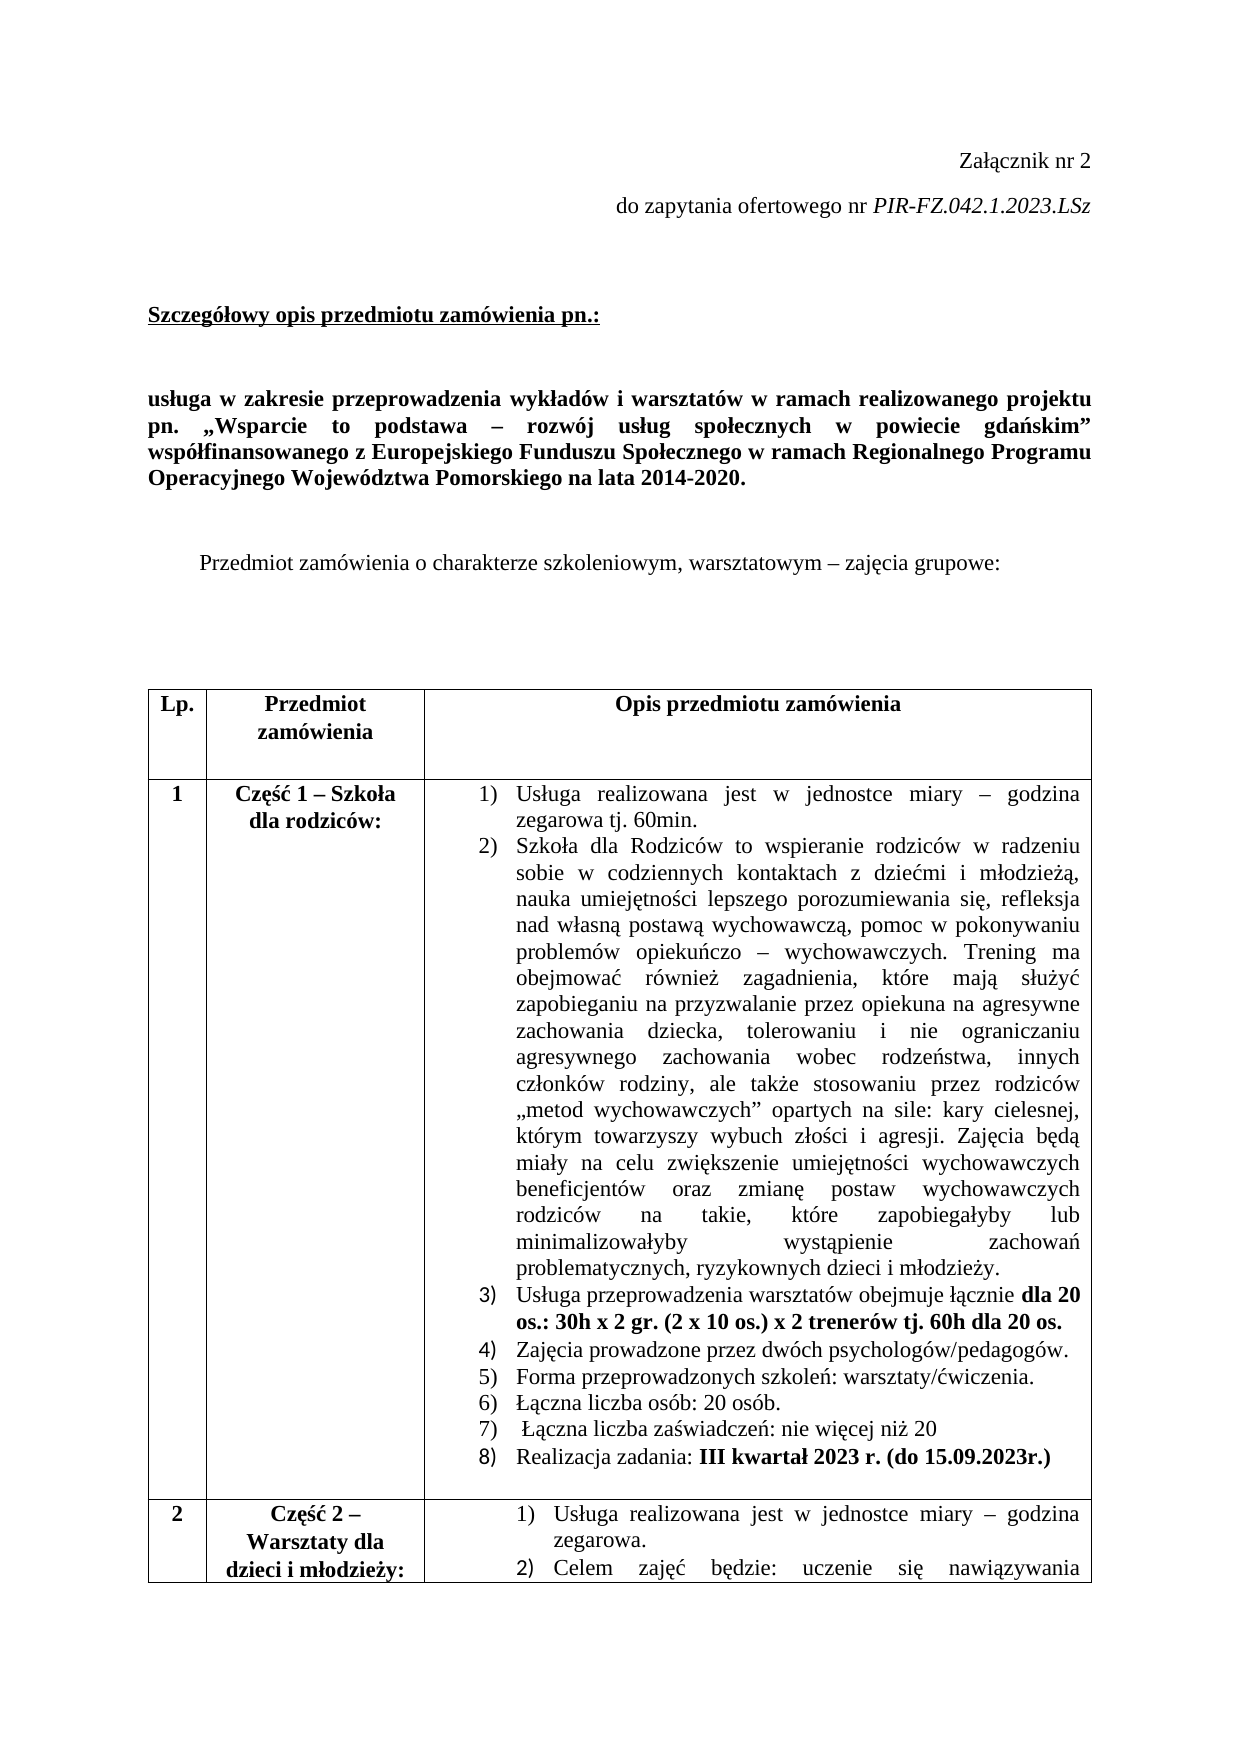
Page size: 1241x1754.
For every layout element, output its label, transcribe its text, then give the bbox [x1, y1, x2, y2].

table_cell 1 [149, 780, 206, 1499]
table_header Lp. [149, 690, 206, 779]
table_cell 2 [149, 1500, 206, 1582]
table_header Opis przedmiotu zamówienia [425, 690, 1091, 779]
text Przedmiot zamówienia o charakterze szkoleniowym, warsztatowym – zajęcia grupowe: [148, 549, 1093, 575]
text Szczegółowy opis przedmiotu zamówienia pn.: [148, 301, 1093, 327]
table_cell Usługa realizowana jest w jednostce miary – godzina zegarowa tj. 60min. Szkoła dla Rodziców to wspieranie rodziców w radzeniu sobie w codziennych kontaktach z dziećmi i młodzieżą, nauka umiejętności lepszego porozumiewania się, refleksja nad własną postawą wychowawczą, pomoc w pokonywaniu problemów opiekuńczo – wychowawczych. Trening ma obejmować również zagadnienia, które mają służyć zapobieganiu na przyzwalanie przez opiekuna na agresywne zachowania dziecka, tolerowaniu i nie ograniczaniu agresywnego zachowania wobec rodzeństwa, innych członków rodziny, ale także stosowaniu przez rodziców „metod wychowawczych” opartych na sile: kary cielesnej, którym towarzyszy wybuch złości i agresji. Zajęcia będą miały na celu zwiększenie umiejętności wychowawczych beneficjentów oraz zmianę postaw wychowawczych rodziców na takie, które zapobiegałyby lub minimalizowałyby wystąpienie zachowań problematycznych, ryzykownych dzieci i młodzieży. Usługa przeprowadzenia warsztatów obejmuje łącznie dla 20 os.: 30h x 2 gr. (2 x 10 os.) x 2 trenerów tj. 60h dla 20 os. Zajęcia prowadzone przez dwóch psychologów/pedagogów. Forma przeprowadzonych szkoleń: warsztaty/ćwiczenia. Łączna liczba osób: 20 osób. Łączna liczba zaświadczeń: nie więcej niż 20 Realizacja zadania: III kwartał 2023 r. (do 15.09.2023r.) [425, 780, 1091, 1499]
text do zapytania ofertowego nr PIR-FZ.042.1.2023.LSz [148, 192, 1093, 218]
text usługa w zakresie przeprowadzenia wykładów i warsztatów w ramach realizowanego projektu pn. „Wsparcie to podstawa – rozwój usług społecznych w powiecie gdańskim” współfinansowanego z Europejskiego Funduszu Społecznego w ramach Regionalnego Programu Operacyjnego Województwa Pomorskiego na lata 2014-2020. [148, 385, 1093, 491]
table_cell Część 1 – Szkoła dla rodziców: [207, 780, 424, 1499]
table_cell Usługa realizowana jest w jednostce miary – godzina zegarowa. Celem zajęć będzie: uczenie się nawiązywania kontaktów z innymi osobami, uczenie się sposobów radzenia sobie z własnymi emocjami, właściwego reagowania na przejawy emocji, właściwego reagowania na przejawy emocji innych oraz kontrolowanie swoich zachowań, dostarczanie przykładów i doświadczeń rozwiązania sytuacji konfliktowych na zasadzie kompromisu i akceptacji potrzeb innych osób, wdrażanie zachowań akceptowalnych społecznie, radzenie sobie z lękiem i strachem, łagodzenie napięć emocjonalnych, uczenie łatwości wchodzenia w relacje z osobami dorosłymi, budowanie poczucia pewności siebie bez potrzeb używania siły fizycznej. Usługa przeprowadzenia warsztatów obejmuje łącznie 32 godzinne warsztaty skierowane do dwóch grup wiekowych tj. 32h x 2 gr. (2 x 10 os.) tj. 64h dla 20 osób. Forma przeprowadzonych szkoleń: warsztaty/ćwiczenia. Łączna liczba osób: 20 osób. Łączna liczba zaświadczeń: nie więcej niż 20 Realizacja zadania: III kwartał 2023r. (do 15.09.2023r.) [425, 1500, 1091, 1582]
table_cell Część 2 – Warsztaty dla dzieci i młodzieży: [207, 1500, 424, 1582]
table_header Przedmiot zamówienia [207, 690, 424, 779]
text Załącznik nr 2 [885, 148, 1093, 174]
